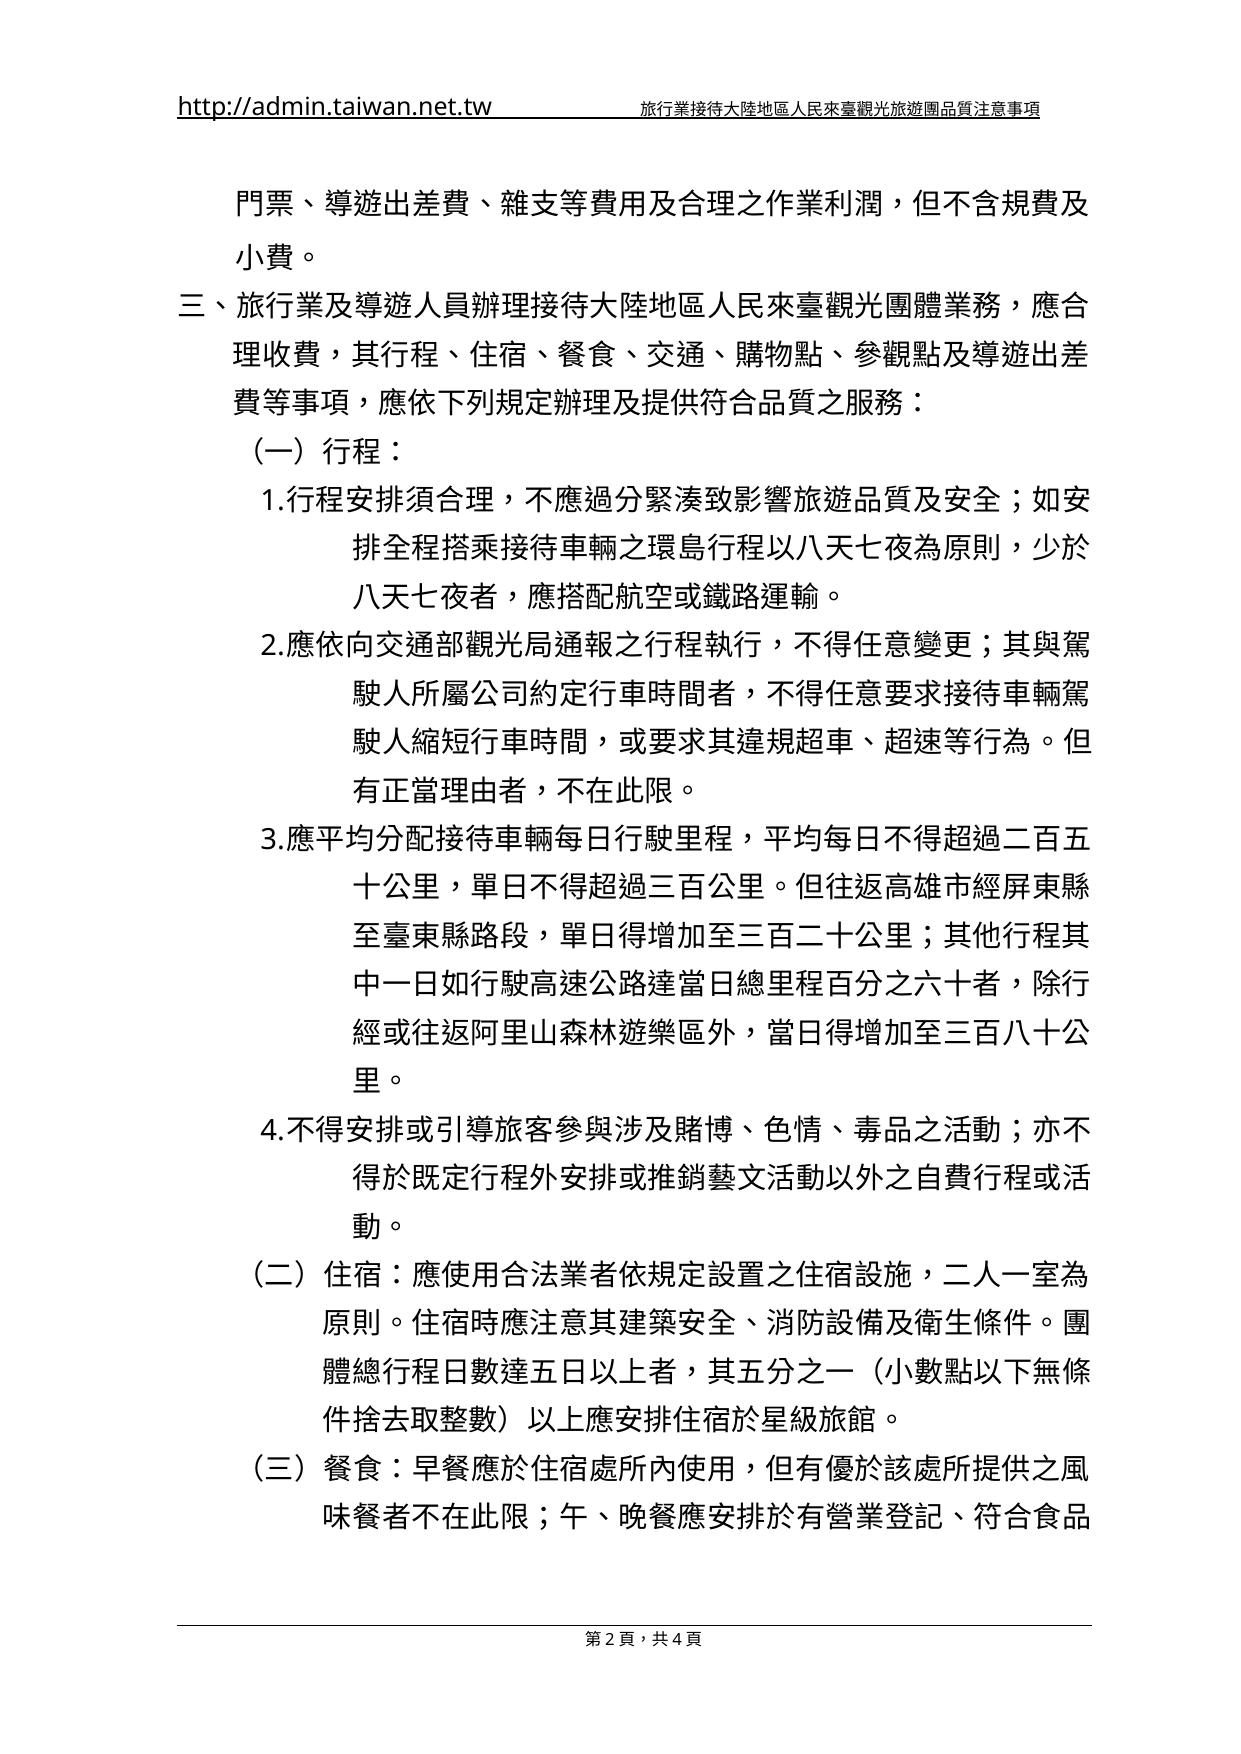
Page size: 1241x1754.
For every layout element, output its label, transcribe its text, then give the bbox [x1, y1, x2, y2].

text （二）住宿：應使用合法業者依規定設置之住宿設施，二人一室為原則。住宿時應注意其建築安全、消防設備及衛生條件。團體總行程日數達五日以上者，其五分之一（小數點以下無條件捨去取整數）以上應安排住宿於星級旅館。 [235, 1248, 1092, 1442]
text 2.應依向交通部觀光局通報之行程執行，不得任意變更；其與駕駛人所屬公司約定行車時間者，不得任意要求接待車輛駕駛人縮短行車時間，或要求其違規超車、超速等行為。但有正當理由者，不在此限。 [177, 619, 1092, 813]
text 三、旅行業及導遊人員辦理接待大陸地區人民來臺觀光團體業務，應合理收費，其行程、住宿、餐食、交通、購物點、參觀點及導遊出差費等事項，應依下列規定辦理及提供符合品質之服務： [177, 280, 1092, 425]
text 3.應平均分配接待車輛每日行駛里程，平均每日不得超過二百五十公里，單日不得超過三百公里。但往返高雄市經屏東縣至臺東縣路段，單日得增加至三百二十公里；其他行程其中一日如行駛高速公路達當日總里程百分之六十者，除行經或往返阿里山森林遊樂區外，當日得增加至三百八十公里。 [177, 813, 1092, 1103]
text 二、為落實提升大陸地區人民來臺觀光旅遊團品質、保障旅客權益、確保旅行業誠信經營及服務、禁止零負團費並維持旅遊市場秩序，旅行業及導遊人員辦理接待大陸地區人民來臺觀光團體業務，最低接待費用每人每夜平均至少六十美元，該費用包括住宿、餐食、交通、門票、導遊出差費、雜支等費用及合理之作業利潤，但不含規費及小費。 [177, 171, 1092, 280]
text （三）餐食：早餐應於住宿處所內使用，但有優於該處所提供之風味餐者不在此限；午、晚餐應安排於有營業登記、符合食品 [235, 1442, 1092, 1539]
text 1.行程安排須合理，不應過分緊湊致影響旅遊品質及安全；如安排全程搭乘接待車輛之環島行程以八天七夜為原則，少於八天七夜者，應搭配航空或鐵路運輸。 [177, 473, 1092, 619]
text 4.不得安排或引導旅客參與涉及賭博、色情、毒品之活動；亦不得於既定行程外安排或推銷藝文活動以外之自費行程或活動。 [177, 1103, 1092, 1248]
text （一）行程： [235, 425, 1092, 473]
